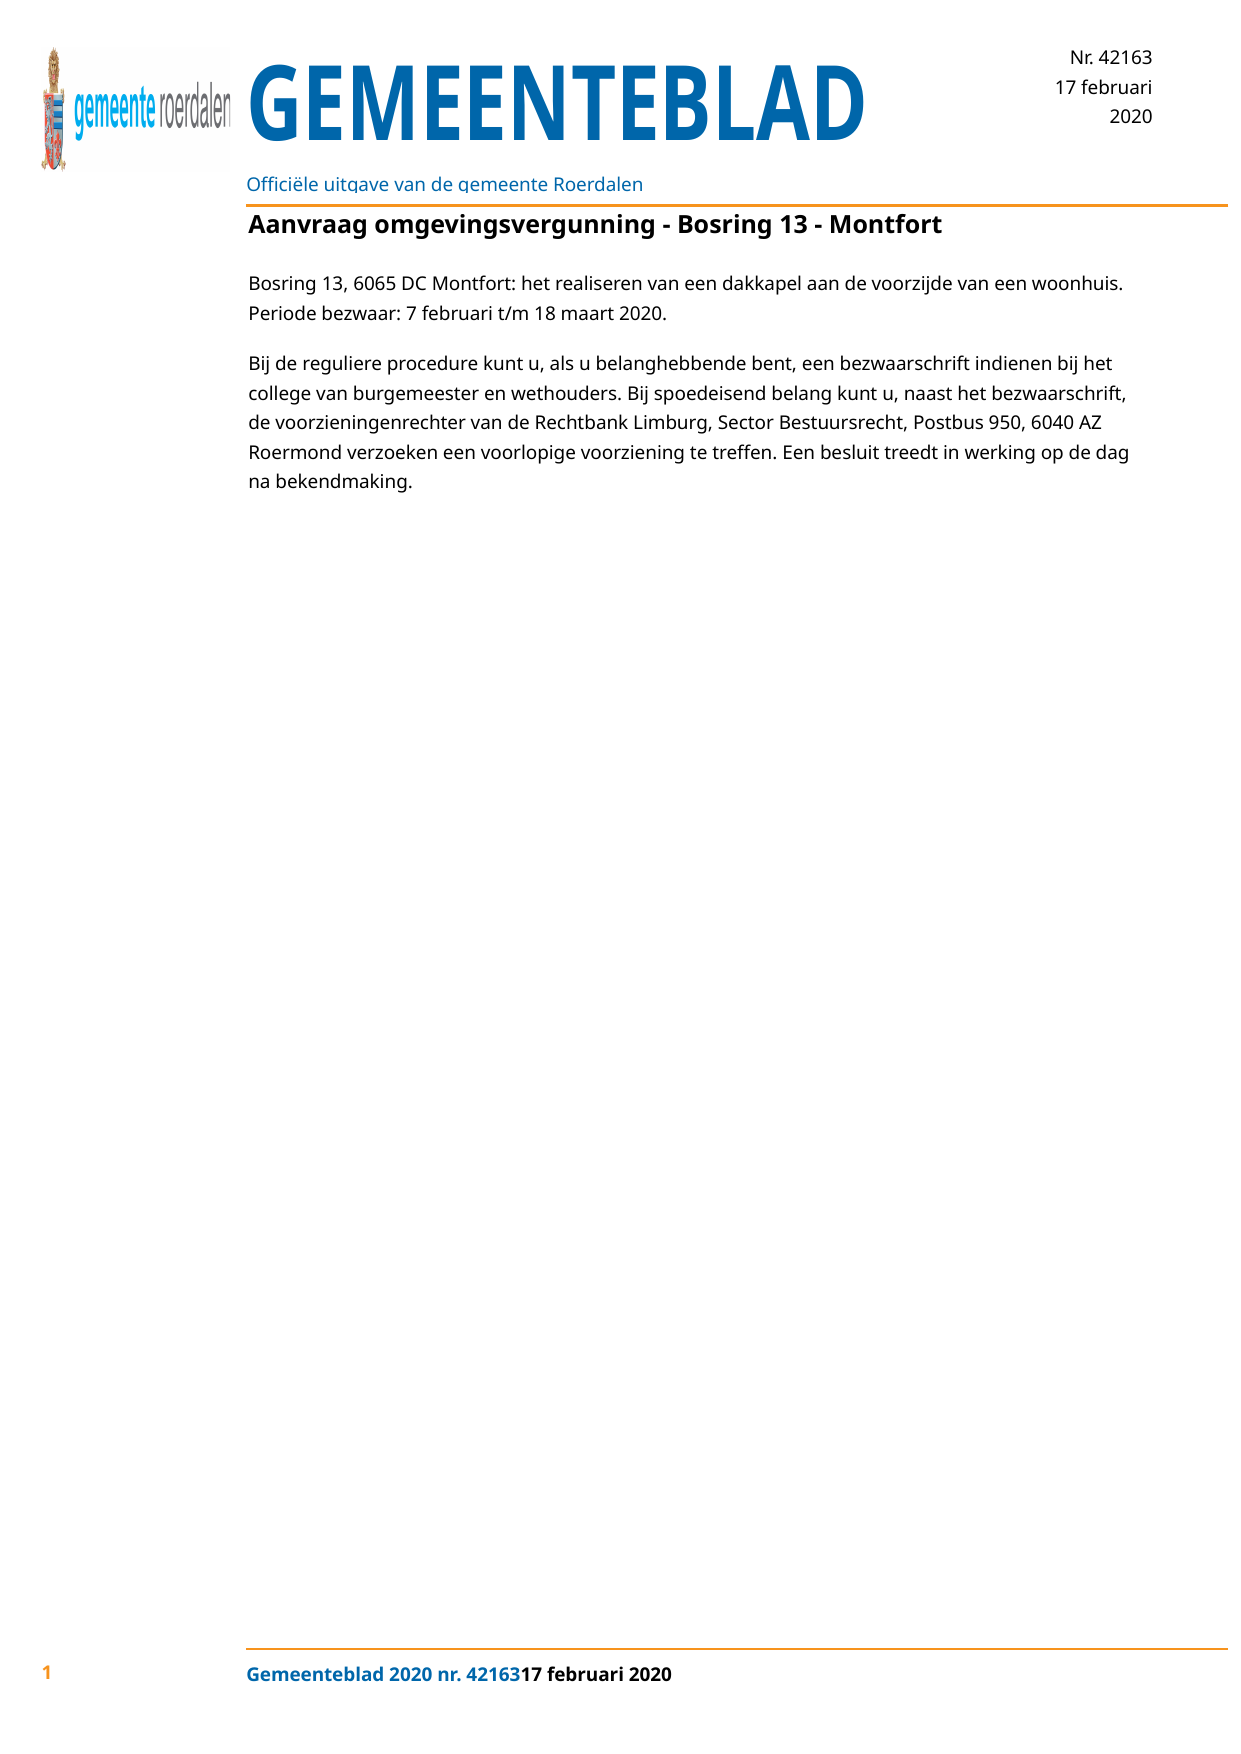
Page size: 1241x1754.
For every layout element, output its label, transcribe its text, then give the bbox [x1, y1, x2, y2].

text Bosring 13, 6065 DC Montfort: het realiseren van een dakkapel aan de voorzijde van een woonhuis. Periode bezwaar: 7 februari t/m 18 maart 2020. [248, 270, 1152, 326]
text Aanvraag omgevingsvergunning - Bosring 13 - Montfort [248, 207, 1152, 241]
text Bij de reguliere procedure kunt u, als u belanghebbende bent, een bezwaarschrift indienen bij het college van burgemeester en wethouders. Bij spoedeisend belang kunt u, naast het bezwaarschrift, de voorzieningenrechter van de Rechtbank Limburg, Sector Bestuursrecht, Postbus 950, 6040 AZ Roermond verzoeken een voorlopige voorziening te treffen. Een besluit treedt in werking op de dag na bekendmaking. [248, 350, 1152, 494]
picture [41, 47, 231, 172]
